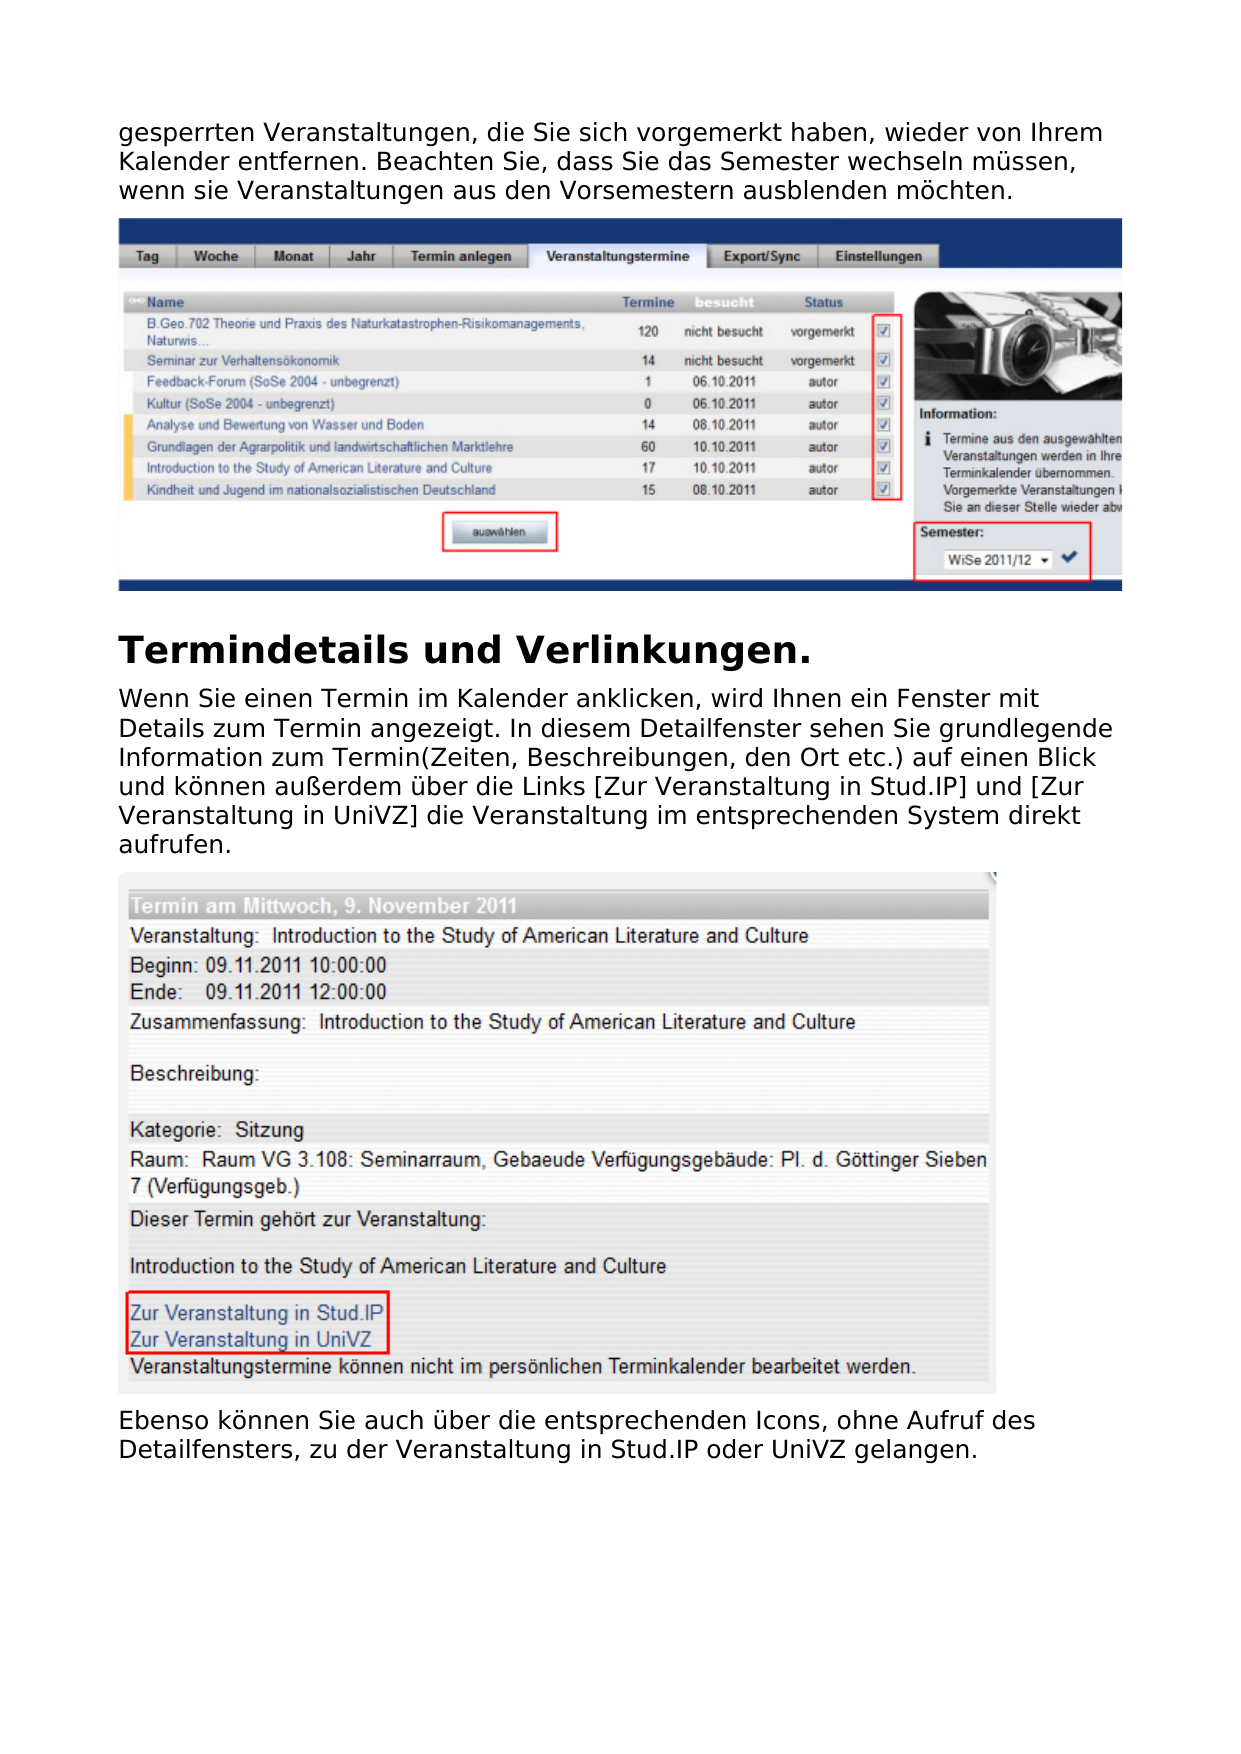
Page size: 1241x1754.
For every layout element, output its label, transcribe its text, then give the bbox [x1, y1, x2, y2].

picture [118, 218, 1123, 591]
text Wenn Sie einen Termin im Kalender anklicken, wird Ihnen ein Fenster mit Details zum Termin angezeigt. In diesem Detailfenster sehen Sie grundlegende Information zum Termin(Zeiten, Beschreibungen, den Ort etc.) auf einen Blick und können außerdem über die Links [Zur Veranstaltung in Stud.IP] und [Zur Veranstaltung in UniVZ] die Veranstaltung im entsprechenden System direkt aufrufen. [118, 684, 1122, 859]
subtitle Termindetails und Verlinkungen. [118, 628, 1122, 672]
text gesperrten Veranstaltungen, die Sie sich vorgemerkt haben, wieder von Ihrem Kalender entfernen. Beachten Sie, dass Sie das Semester wechseln müssen, wenn sie Veranstaltungen aus den Vorsemestern ausblenden möchten. [118, 118, 1122, 206]
text Ebenso können Sie auch über die entsprechenden Icons, ohne Aufruf des Detailfensters, zu der Veranstaltung in Stud.IP oder UniVZ gelangen. [118, 1406, 1122, 1465]
picture [118, 872, 997, 1394]
